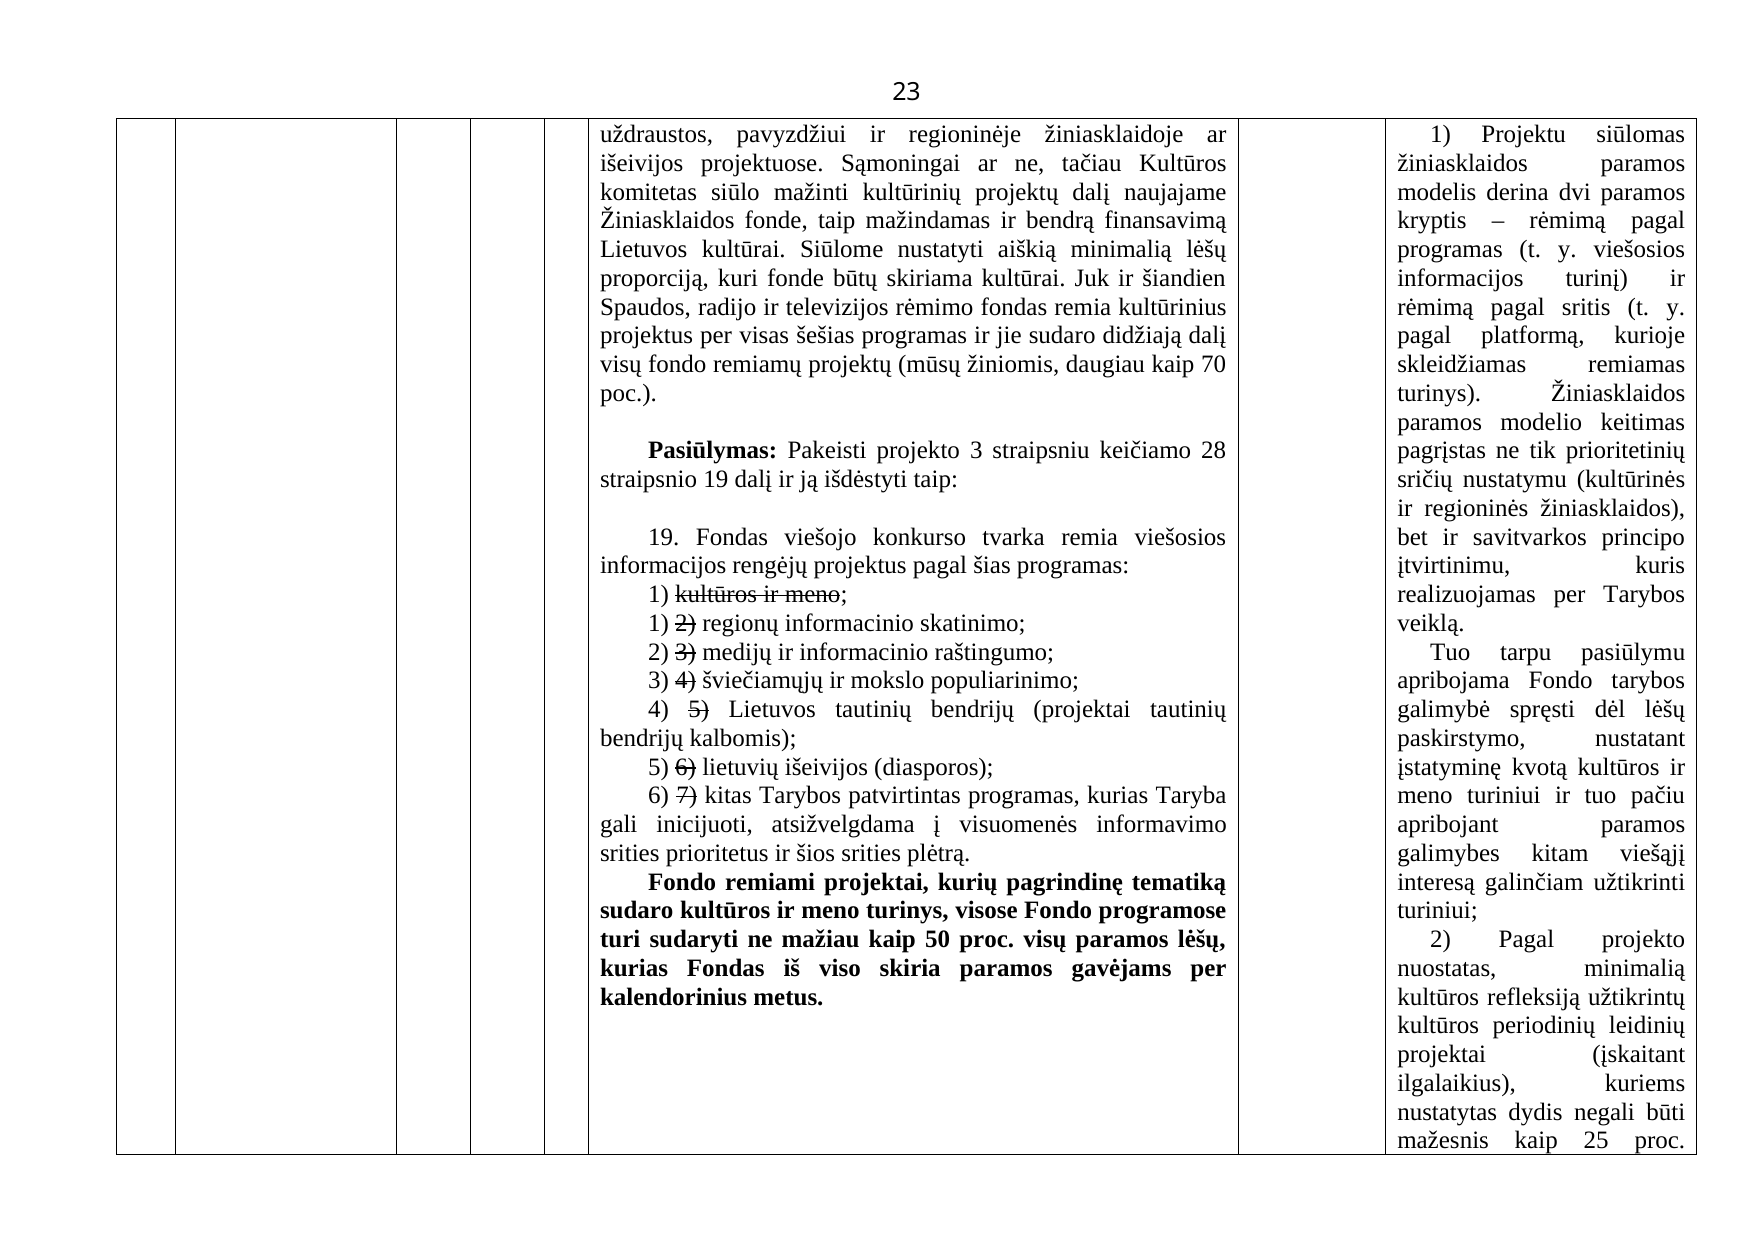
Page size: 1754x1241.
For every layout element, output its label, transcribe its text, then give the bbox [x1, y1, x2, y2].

table_cell [397, 119, 470, 1154]
table_cell [471, 119, 544, 1154]
table_cell [1239, 119, 1385, 1154]
table_cell [176, 119, 396, 1154]
table_cell uždraustos, pavyzdžiui ir regioninėje žiniasklaidoje ar išeivijos projektuose. Sąmoningai ar ne, tačiau Kultūros komitetas siūlo mažinti kultūrinių projektų dalį naujajame Žiniasklaidos fonde, taip mažindamas ir bendrą finansavimą Lietuvos kultūrai. Siūlome nustatyti aiškią minimalią lėšų proporciją, kuri fonde būtų skiriama kultūrai. Juk ir šiandien Spaudos, radijo ir televizijos rėmimo fondas remia kultūrinius projektus per visas šešias programas ir jie sudaro didžiają dalį visų fondo remiamų projektų (mūsų žiniomis, daugiau kaip 70 poc.). Pasiūlymas: Pakeisti projekto 3 straipsniu keičiamo 28 straipsnio 19 dalį ir ją išdėstyti taip: 19. Fondas viešojo konkurso tvarka remia viešosios informacijos rengėjų projektus pagal šias programas: 1) kultūros ir meno; 1) 2) regionų informacinio skatinimo; 2) 3) medijų ir informacinio raštingumo; 3) 4) šviečiamųjų ir mokslo populiarinimo; 4) 5) Lietuvos tautinių bendrijų (projektai tautinių bendrijų kalbomis); 5) 6) lietuvių išeivijos (diasporos); 6) 7) kitas Tarybos patvirtintas programas, kurias Taryba gali inicijuoti, atsižvelgdama į visuomenės informavimo srities prioritetus ir šios srities plėtrą. Fondo remiami projektai, kurių pagrindinę tematiką sudaro kultūros ir meno turinys, visose Fondo programose turi sudaryti ne mažiau kaip 50 proc. visų paramos lėšų, kurias Fondas iš viso skiria paramos gavėjams per kalendorinius metus. [589, 119, 1238, 1154]
table_cell [545, 119, 588, 1154]
table_cell [117, 119, 175, 1154]
table_cell 1) Projektu siūlomas žiniasklaidos paramos modelis derina dvi paramos kryptis – rėmimą pagal programas (t. y. viešosios informacijos turinį) ir rėmimą pagal sritis (t. y. pagal platformą, kurioje skleidžiamas remiamas turinys). Žiniasklaidos paramos modelio keitimas pagrįstas ne tik prioritetinių sričių nustatymu (kultūrinės ir regioninės žiniasklaidos), bet ir savitvarkos principo įtvirtinimu, kuris realizuojamas per Tarybos veiklą. Tuo tarpu pasiūlymu apribojama Fondo tarybos galimybė spręsti dėl lėšų paskirstymo, nustatant įstatyminę kvotą kultūros ir meno turiniui ir tuo pačiu apribojant paramos galimybes kitam viešąjį interesą galinčiam užtikrinti turiniui; 2) Pagal projekto nuostatas, minimalią kultūros refleksiją užtikrintų kultūros periodinių leidinių projektai (įskaitant ilgalaikius), kuriems nustatytas dydis negali būti mažesnis kaip 25 proc. [1386, 119, 1696, 1154]
